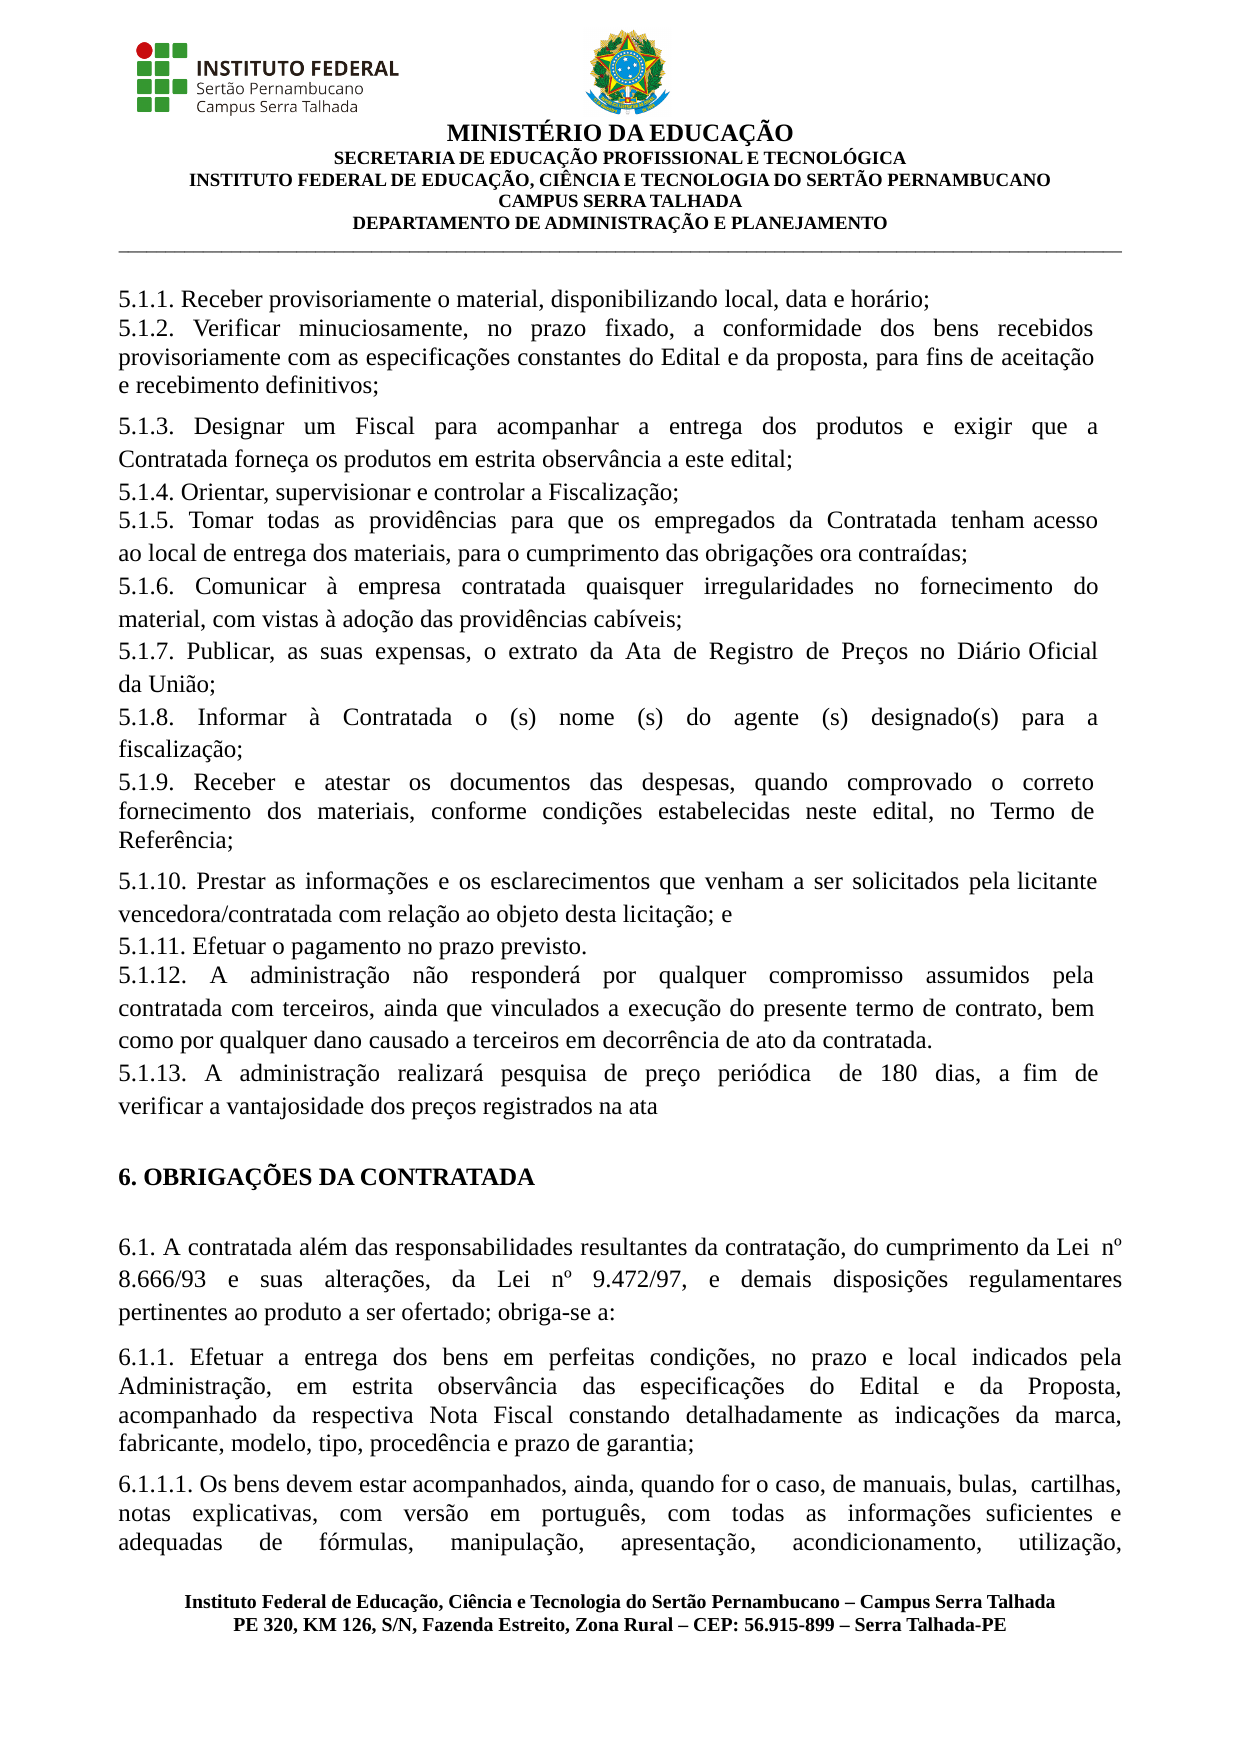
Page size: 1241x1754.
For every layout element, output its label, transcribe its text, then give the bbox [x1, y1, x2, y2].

text 5.1.1. Receber provisoriamente o material, disponibilizando local, data e horário; [118, 284, 1124, 313]
text 5.1.8. Informar à Contratada o (s) nome (s) do agente (s) designado(s) para a fiscalização; [118, 702, 1098, 763]
text 5.1.11. Efetuar o pagamento no prazo previsto. [118, 931, 1124, 960]
text 5.1.12. A administração não responderá por qualquer compromisso assumidos pela contratada com terceiros, ainda que vinculados a execução do presente termo de contrato, bem como por qualquer dano causado a terceiros em decorrência de ato da contratada. [118, 960, 1094, 1054]
picture [136, 42, 399, 116]
list 6. OBRIGAÇÕES DA CONTRATADA [118, 1162, 1122, 1191]
text 5.1.4. Orientar, supervisionar e controlar a Fiscalização; [118, 477, 1124, 506]
text 5.1.9. Receber e atestar os documentos das despesas, quando comprovado o correto fornecimento dos materiais, conforme condições estabelecidas neste edital, no Termo de Referência; [118, 767, 1095, 853]
text 5.1.2. Verificar minuciosamente, no prazo fixado, a conformidade dos bens recebidos provisoriamente com as especificações constantes do Edital e da proposta, para fins de aceitação e recebimento definitivos; [118, 313, 1094, 399]
text 5.1.7. Publicar, as suas expensas, o extrato da Ata de Registro de Preços no Diário Oficial da União; [118, 636, 1098, 698]
list 6.1.1.1. Os bens devem estar acompanhados, ainda, quando for o caso, de manuais, bulas, cartilhas, notas explicativas, com versão em português, com todas as informações suficientes e adequadas de fórmulas, manipulação, apresentação, acondicionamento, utilização, [118, 1469, 1122, 1556]
text 5.1.5. Tomar todas as providências para que os empregados da Contratada tenham acesso ao local de entrega dos materiais, para o cumprimento das obrigações ora contraídas; [118, 506, 1099, 567]
text 5.1.6. Comunicar à empresa contratada quaisquer irregularidades no fornecimento do material, com vistas à adoção das providências cabíveis; [118, 571, 1098, 632]
list 6.1. A contratada além das responsabilidades resultantes da contratação, do cumprimento da Lei nº 8.666/93 e suas alterações, da Lei nº 9.472/97, e demais disposições regulamentares pertinentes ao produto a ser ofertado; obriga-se a: [118, 1232, 1122, 1326]
text 5.1.10. Prestar as informações e os esclarecimentos que venham a ser solicitados pela licitante vencedora/contratada com relação ao objeto desta licitação; e [118, 866, 1098, 927]
list 6.1.1. Efetuar a entrega dos bens em perfeitas condições, no prazo e local indicados pela Administração, em estrita observância das especificações do Edital e da Proposta, acompanhado da respectiva Nota Fiscal constando detalhadamente as indicações da marca, fabricante, modelo, tipo, procedência e prazo de garantia; [118, 1342, 1122, 1457]
text 5.1.3. Designar um Fiscal para acompanhar a entrega dos produtos e exigir que a Contratada forneça os produtos em estrita observância a este edital; [118, 411, 1098, 473]
text 5.1.13. A administração realizará pesquisa de preço periódica de 180 dias, a fim de verificar a vantajosidade dos preços registrados na ata [118, 1058, 1098, 1120]
picture [582, 27, 673, 117]
